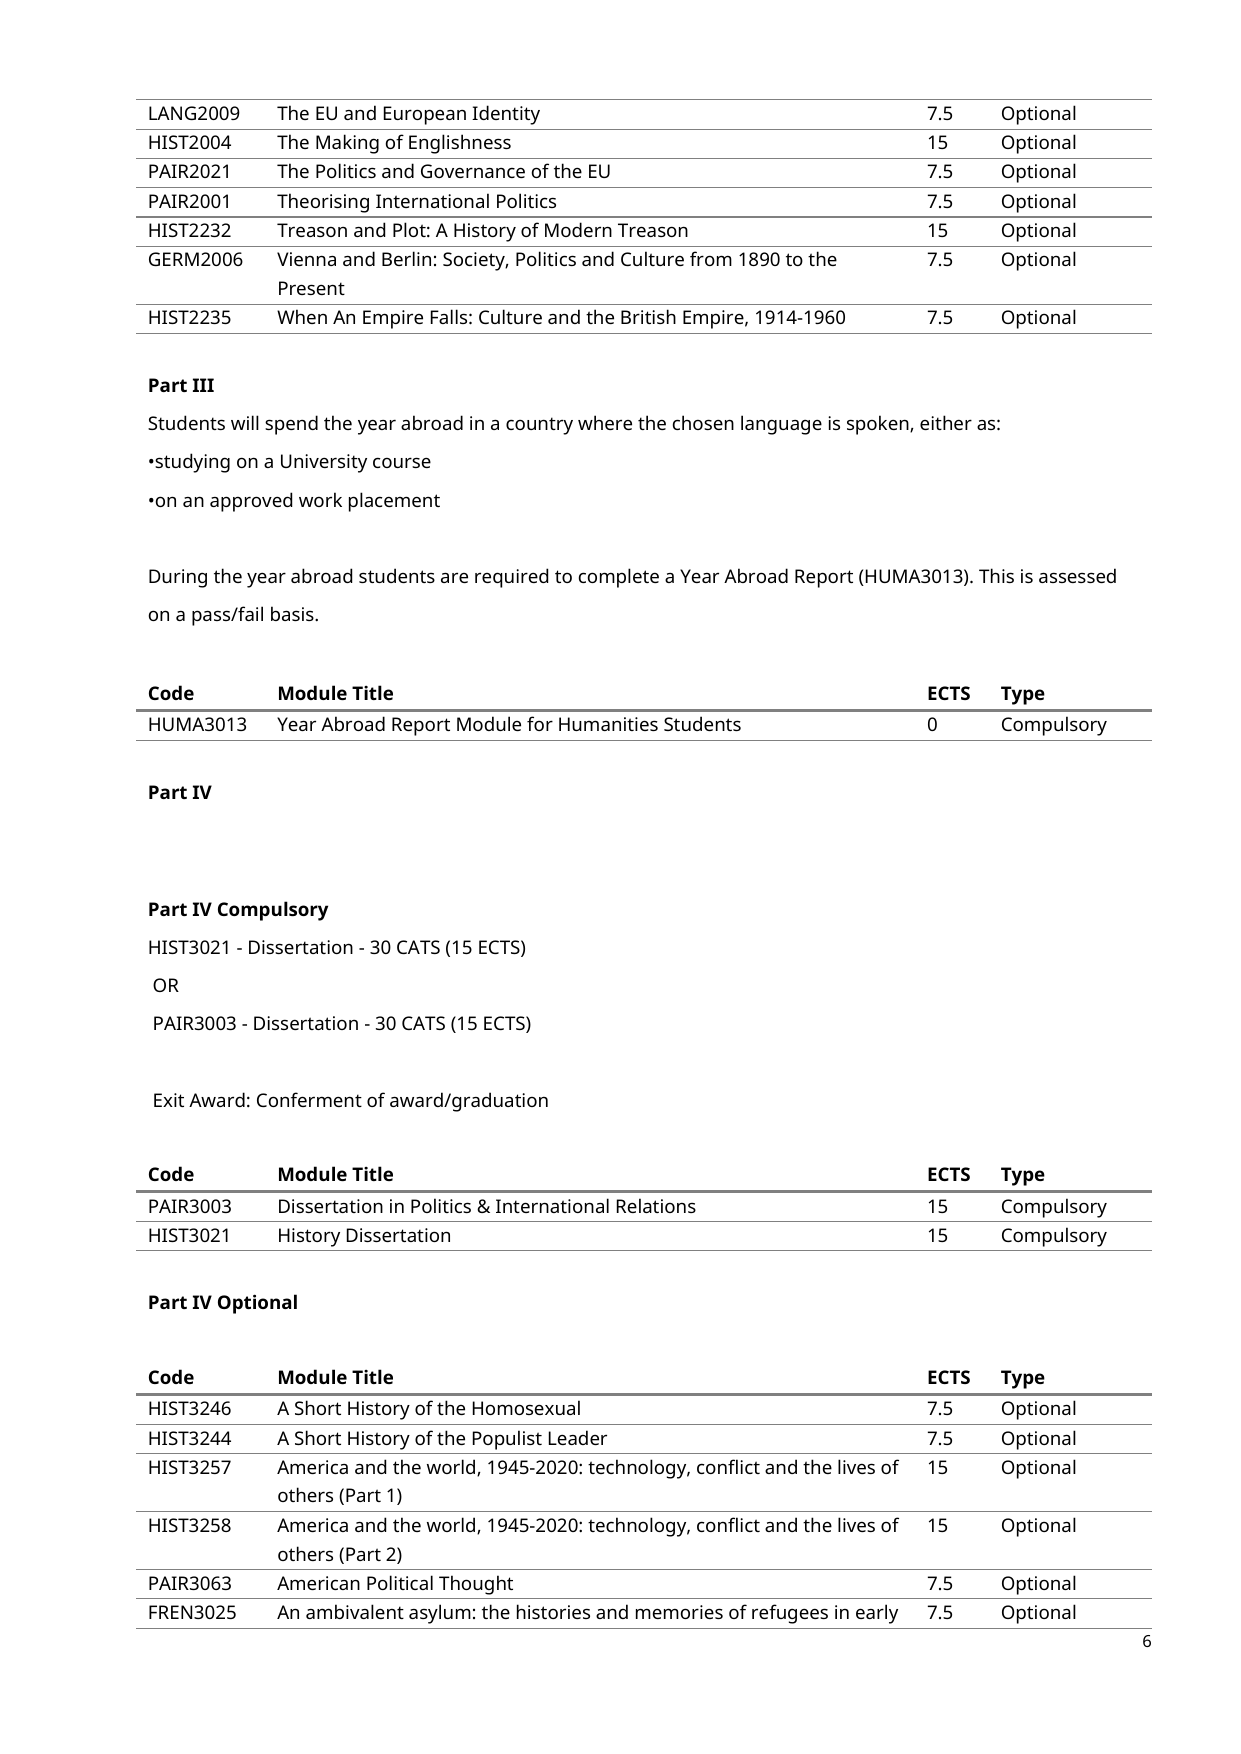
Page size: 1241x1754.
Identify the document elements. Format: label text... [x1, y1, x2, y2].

table_cell 7.5 [916, 1425, 989, 1453]
table_cell Optional [989, 1570, 1152, 1598]
table_cell Optional [989, 100, 1152, 128]
table_cell 7.5 [916, 188, 989, 216]
table_cell Optional [989, 1512, 1152, 1569]
table_cell Optional [989, 247, 1152, 304]
table_cell 7.5 [916, 1599, 989, 1628]
table_cell Optional [989, 1425, 1152, 1453]
table_cell History Dissertation [266, 1222, 916, 1250]
table_cell Year Abroad Report Module for Humanities Students [266, 712, 916, 740]
table_cell Optional [989, 1599, 1152, 1628]
table_cell Part IV Optional [136, 1251, 1152, 1364]
table_cell 7.5 [916, 159, 989, 187]
table_cell Type [989, 1162, 1152, 1190]
table_cell Module Title [266, 1162, 916, 1190]
table_cell PAIR3063 [136, 1570, 266, 1598]
table_cell PAIR2001 [136, 188, 266, 216]
table_cell Compulsory [989, 1193, 1152, 1221]
table_cell American Political Thought [266, 1570, 916, 1598]
table_cell FREN3025 [136, 1599, 266, 1628]
table_cell A Short History of the Populist Leader [266, 1425, 916, 1453]
table_cell Type [989, 1364, 1152, 1392]
table_cell Code [136, 1364, 266, 1392]
table_cell The Politics and Governance of the EU [266, 159, 916, 187]
table_cell HIST3021 [136, 1222, 266, 1250]
table_cell Optional [989, 1396, 1152, 1424]
table_cell 7.5 [916, 1570, 989, 1598]
table_cell Optional [989, 1454, 1152, 1511]
table_cell 15 [916, 1454, 989, 1511]
table_cell ECTS [916, 1364, 989, 1392]
table_cell Optional [989, 188, 1152, 216]
table_cell HIST3244 [136, 1425, 266, 1453]
table_cell HIST2004 [136, 130, 266, 158]
table_cell Type [989, 680, 1152, 708]
table_cell HIST2232 [136, 218, 266, 246]
table_cell Code [136, 1162, 266, 1190]
table_cell Optional [989, 159, 1152, 187]
table_cell HIST3246 [136, 1396, 266, 1424]
table_cell ECTS [916, 680, 989, 708]
table_cell 15 [916, 130, 989, 158]
table_cell PAIR3003 [136, 1193, 266, 1221]
table_cell A Short History of the Homosexual [266, 1396, 916, 1424]
table_cell 7.5 [916, 100, 989, 128]
table_cell America and the world, 1945-2020: technology, conflict and the lives of others (Part 1) [266, 1454, 916, 1511]
table_cell Compulsory [989, 1222, 1152, 1250]
table_cell PAIR2021 [136, 159, 266, 187]
table_cell GERM2006 [136, 247, 266, 304]
table_cell Theorising International Politics [266, 188, 916, 216]
table_cell 7.5 [916, 1396, 989, 1424]
table_cell HIST3257 [136, 1454, 266, 1511]
table_cell Code [136, 680, 266, 708]
table_cell HIST3258 [136, 1512, 266, 1569]
table_cell Part IV Compulsory HIST3021 - Dissertation - 30 CATS (15 ECTS) OR PAIR3003 - Dissertation - 30 CATS (15 ECTS) Exit Award: Conferment of award/graduation [136, 858, 1152, 1162]
table_cell When An Empire Falls: Culture and the British Empire, 1914-1960 [266, 305, 916, 333]
table_cell Part III Students will spend the year abroad in a country where the chosen language is spoken, either as: •studying on a University course •on an approved work placement During the year abroad students are required to complete a Year Abroad Report (HUMA3013). This is assessed on a pass/fail basis. [136, 334, 1152, 680]
table_cell 7.5 [916, 305, 989, 333]
table_cell America and the world, 1945-2020: technology, conflict and the lives of others (Part 2) [266, 1512, 916, 1569]
table_cell LANG2009 [136, 100, 266, 128]
table_cell The Making of Englishness [266, 130, 916, 158]
table_cell 15 [916, 1193, 989, 1221]
table_cell 15 [916, 218, 989, 246]
table_cell Compulsory [989, 712, 1152, 740]
table_cell 0 [916, 712, 989, 740]
table_cell HIST2235 [136, 305, 266, 333]
table_cell Optional [989, 218, 1152, 246]
table_cell Dissertation in Politics & International Relations [266, 1193, 916, 1221]
table_cell The EU and European Identity [266, 100, 916, 128]
table_cell An ambivalent asylum: the histories and memories of refugees in early [266, 1599, 916, 1628]
table_cell 7.5 [916, 247, 989, 304]
table_cell Vienna and Berlin: Society, Politics and Culture from 1890 to the Present [266, 247, 916, 304]
table_cell Part IV [136, 741, 1152, 858]
table_cell Optional [989, 305, 1152, 333]
table_cell HUMA3013 [136, 712, 266, 740]
table_cell 15 [916, 1222, 989, 1250]
table_cell Optional [989, 130, 1152, 158]
table_cell Module Title [266, 1364, 916, 1392]
table_cell Module Title [266, 680, 916, 708]
table_cell Treason and Plot: A History of Modern Treason [266, 218, 916, 246]
table_cell 15 [916, 1512, 989, 1569]
table_cell ECTS [916, 1162, 989, 1190]
